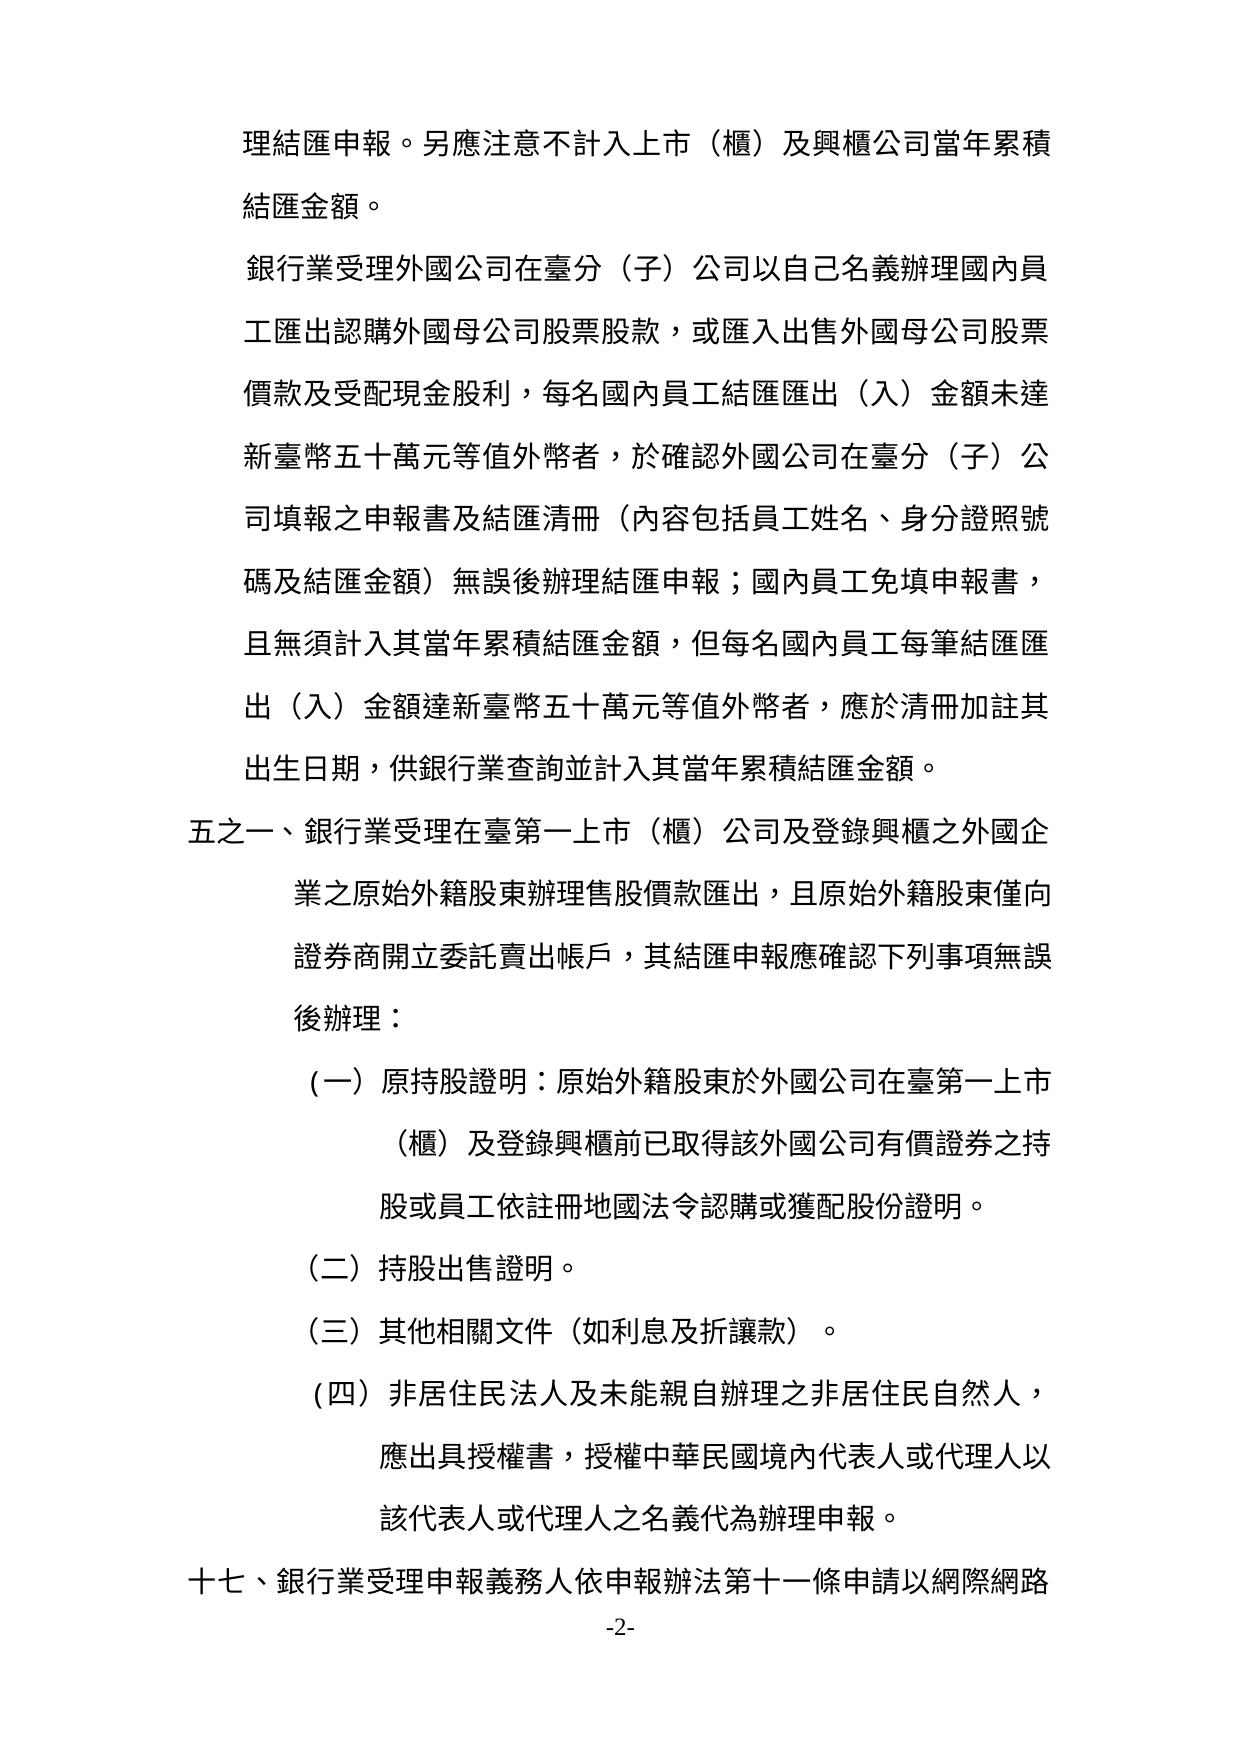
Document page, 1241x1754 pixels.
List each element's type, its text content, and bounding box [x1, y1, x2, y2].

text 銀行業受理外國公司在臺分（子）公司以自己名義辦理國內員工匯出認購外國母公司股票股款，或匯入出售外國母公司股票價款及受配現金股利，每名國內員工結匯匯出（入）金額未達新臺幣五十萬元等值外幣者，於確認外國公司在臺分（子）公司填報之申報書及結匯清冊（內容包括員工姓名、身分證照號碼及結匯金額）無誤後辦理結匯申報；國內員工免填申報書，且無須計入其當年累積結匯金額，但每名國內員工每筆結匯匯出（入）金額達新臺幣五十萬元等值外幣者，應於清冊加註其出生日期，供銀行業查詢並計入其當年累積結匯金額。 [243, 225, 1051, 788]
text (四）非居住民法人及未能親自辦理之非居住民自然人，應出具授權書，授權中華民國境內代表人或代理人以該代表人或代理人之名義代為辦理申報。 [291, 1350, 1053, 1538]
text 十七、銀行業受理申報義務人依申報辦法第十一條申請以網際網路 [187, 1538, 1051, 1600]
text 五之一、銀行業受理在臺第一上市（櫃）公司及登錄興櫃之外國企業之原始外籍股東辦理售股價款匯出，且原始外籍股東僅向證券商開立委託賣出帳戶，其結匯申報應確認下列事項無誤後辦理： [187, 788, 1053, 1038]
text （二）持股出售證明。 [291, 1225, 1053, 1288]
text （三）其他相關文件（如利息及折讓款）。 [291, 1288, 1053, 1350]
text (一）原持股證明：原始外籍股東於外國公司在臺第一上市（櫃）及登錄興櫃前已取得該外國公司有價證券之持股或員工依註冊地國法令認購或獲配股份證明。 [305, 1038, 1053, 1225]
text 理結匯申報。另應注意不計入上市（櫃）及興櫃公司當年累積結匯金額。 [187, 100, 1053, 225]
